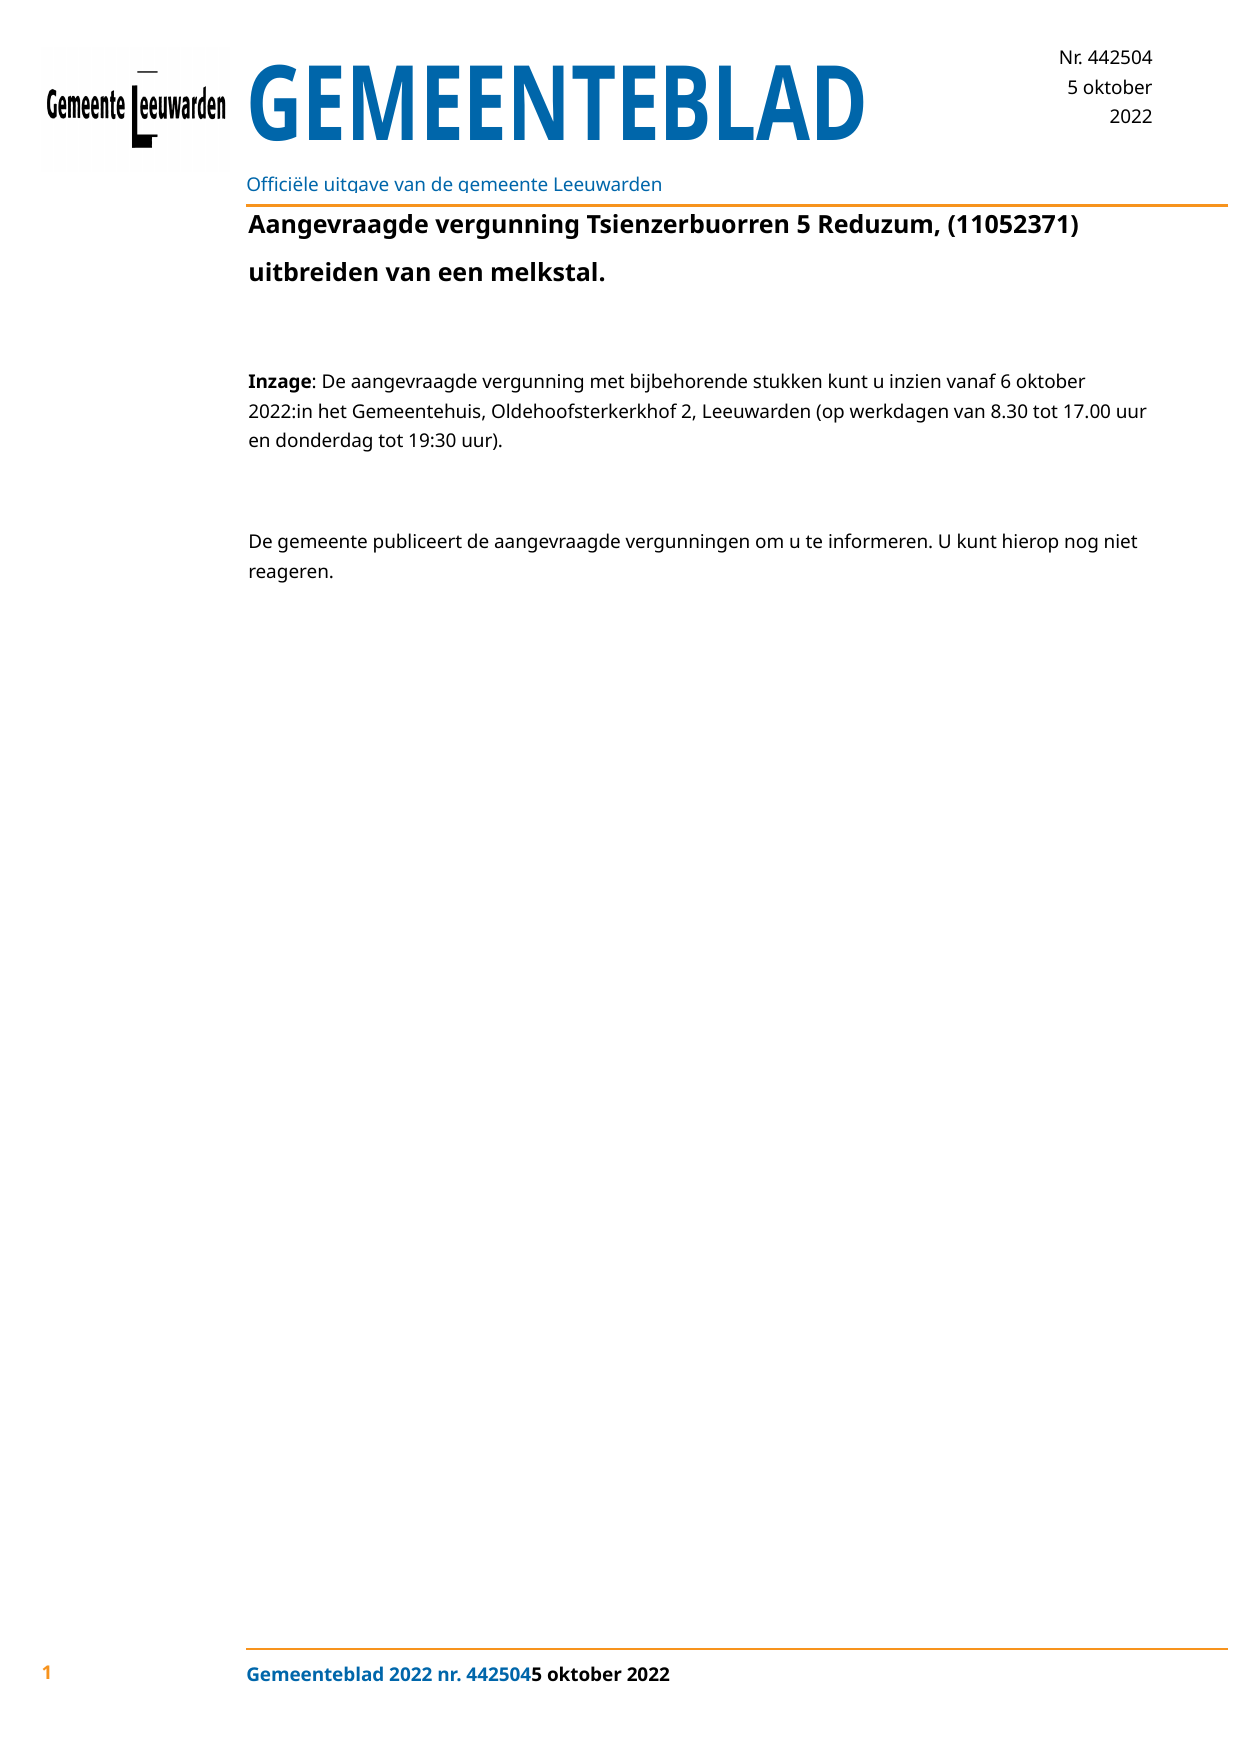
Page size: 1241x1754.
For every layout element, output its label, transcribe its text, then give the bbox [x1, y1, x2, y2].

text Aangevraagde vergunning Tsienzerbuorren 5 Reduzum, (11052371) uitbreiden van een melkstal. [248, 207, 1152, 288]
text De gemeente publiceert de aangevraagde vergunningen om u te informeren. U kunt hierop nog niet reageren. [248, 528, 1152, 584]
picture [41, 47, 231, 172]
text Inzage: De aangevraagde vergunning met bijbehorende stukken kunt u inzien vanaf 6 oktober 2022:in het Gemeentehuis, Oldehoofsterkerkhof 2, Leeuwarden (op werkdagen van 8.30 tot 17.00 uur en donderdag tot 19:30 uur). [248, 368, 1152, 453]
